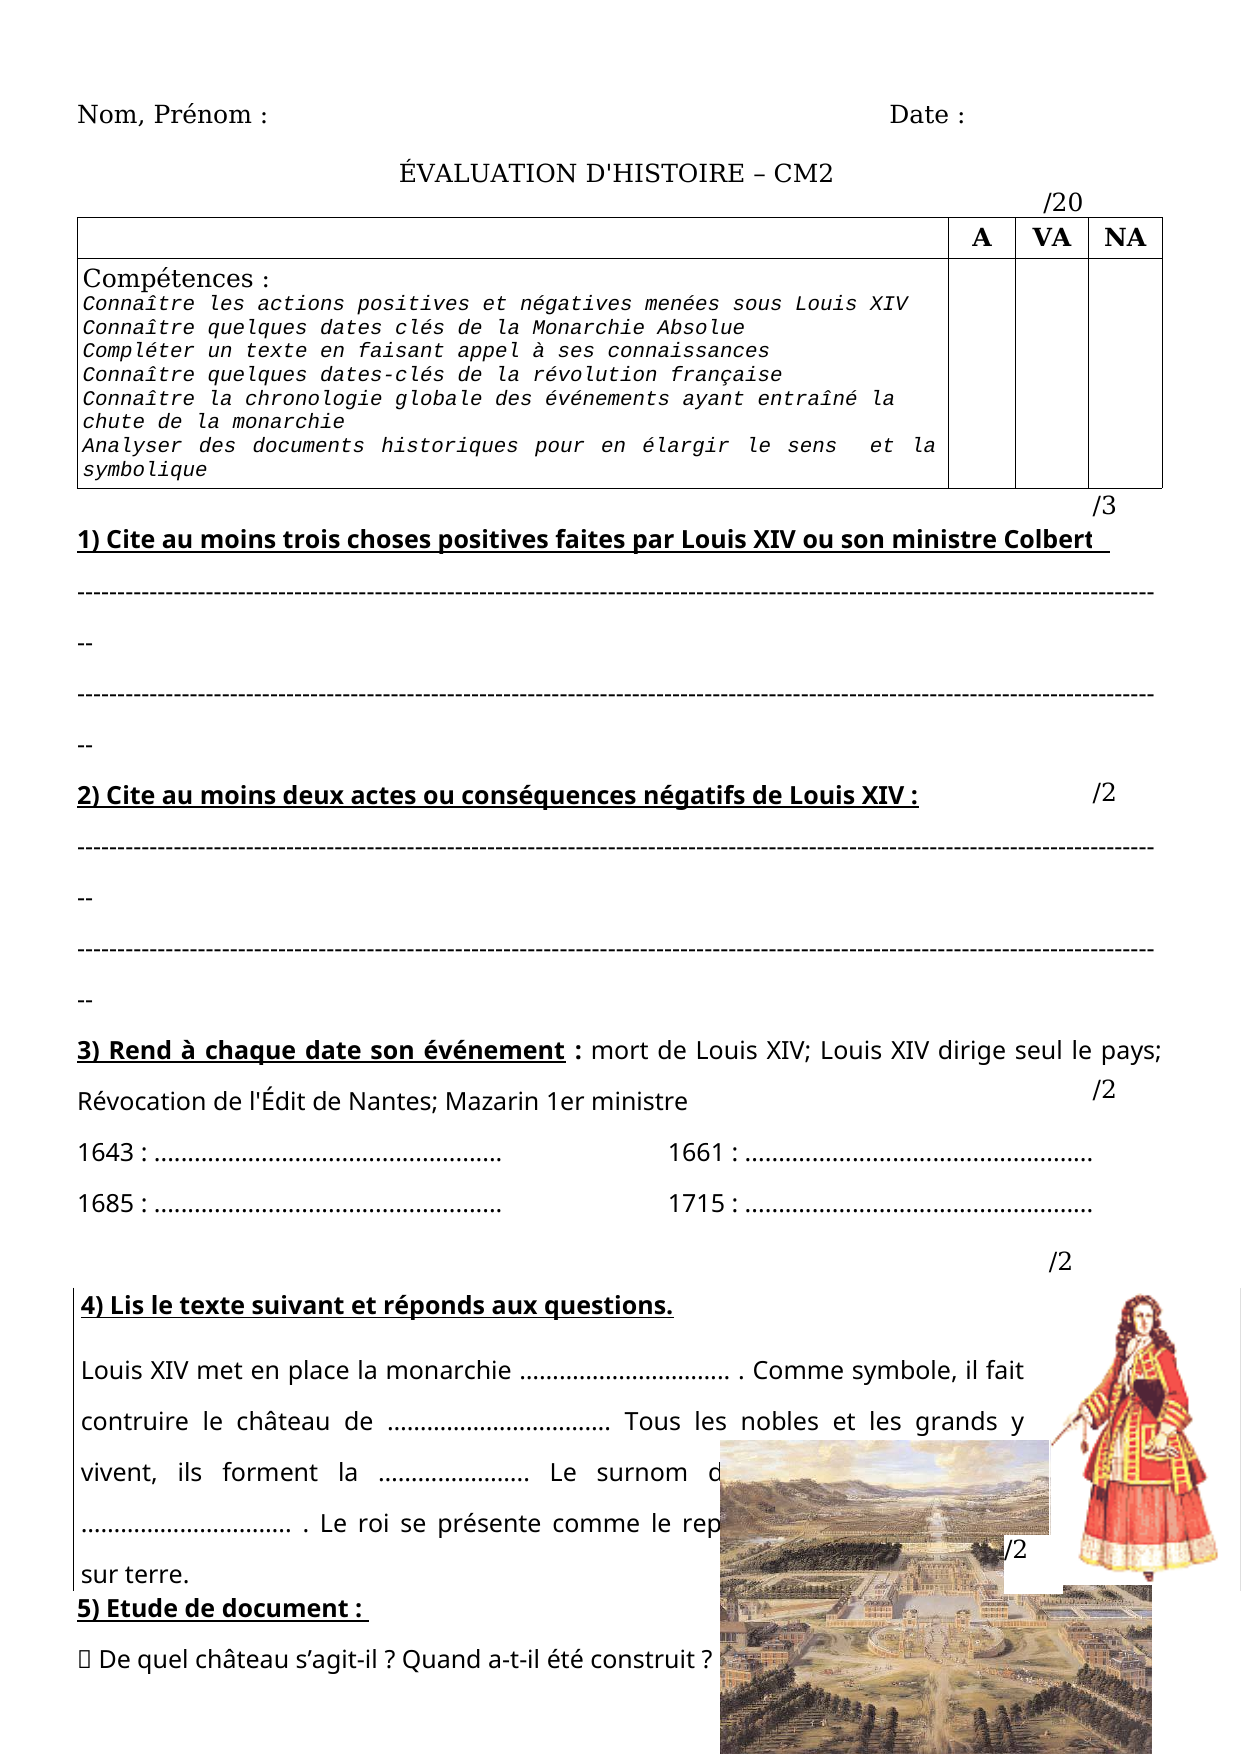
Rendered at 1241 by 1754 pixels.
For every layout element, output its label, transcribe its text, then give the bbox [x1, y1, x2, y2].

table_header [1063, 1288, 1240, 1591]
text ---------------------------------------------------------------------------------------------------------------------------------------- [77, 573, 1163, 658]
table_cell [949, 259, 1015, 488]
text 1685 : .................................................... 1715 : .................................................... [77, 1186, 1163, 1220]
text ---------------------------------------------------------------------------------------------------------------------------------------- [77, 828, 1163, 913]
text /3 [1092, 491, 1152, 520]
table_cell [1089, 259, 1162, 488]
text 3) Rend à chaque date son événement : mort de Louis XIV; Louis XIV dirige seul le pays; Révocation de l'Édit de Nantes; Mazarin 1er ministre [77, 1032, 1163, 1134]
table_header A [949, 218, 1015, 258]
text ---------------------------------------------------------------------------------------------------------------------------------------- [77, 675, 1163, 760]
text 2) Cite au moins deux actes ou conséquences négatifs de Louis XIV : [77, 777, 1163, 837]
text 5) Etude de document : [77, 1591, 720, 1625]
text  De quel château s’agit-il ? Quand a-t-il été construit ? [77, 1642, 720, 1676]
picture [1050, 1292, 1220, 1584]
text /2 [1049, 1247, 1108, 1276]
table_cell Louis XIV met en place la monarchie ………………………….. . Comme symbole, il fait contruire le château de ……………………………. Tous les nobles et les grands y vivent, ils forment la ………………….. Le surnom de Louis XIV est le roi ………………………….. . Le roi se présente comme le représentant de ………………… sur terre. [74, 1353, 1033, 1591]
text 1) Cite au moins trois choses positives faites par Louis XIV ou son ministre Colbert : [77, 522, 1163, 556]
text /2 [1092, 1076, 1152, 1105]
table_header NA [1089, 218, 1162, 258]
picture [720, 1440, 1152, 1754]
table_cell [1016, 259, 1088, 488]
text /2 [1092, 778, 1152, 807]
table_header [78, 218, 948, 258]
table_header 4) Lis le texte suivant et réponds aux questions. [74, 1288, 1033, 1353]
text ÉVALUATION D'HISTOIRE – CM2 [77, 159, 1163, 188]
table_header [1033, 1288, 1050, 1535]
text 1643 : .................................................... 1661 : .................................................... [77, 1134, 1163, 1169]
text ---------------------------------------------------------------------------------------------------------------------------------------- [77, 930, 1163, 1016]
text Nom, Prénom : Date : [77, 100, 1163, 129]
text /20 [77, 188, 1163, 217]
table_header VA [1016, 218, 1088, 258]
table_cell Compétences : Connaître les actions positives et négatives menées sous Louis XIV Connaître quelques dates clés de la Monarchie Absolue Compléter un texte en faisant appel à ses connaissances Connaître quelques dates-clés de la révolution française Connaître la chronologie globale des événements ayant entraîné la chute de la monarchie Analyser des documents historiques pour en élargir le sens et la symbolique [78, 259, 948, 488]
